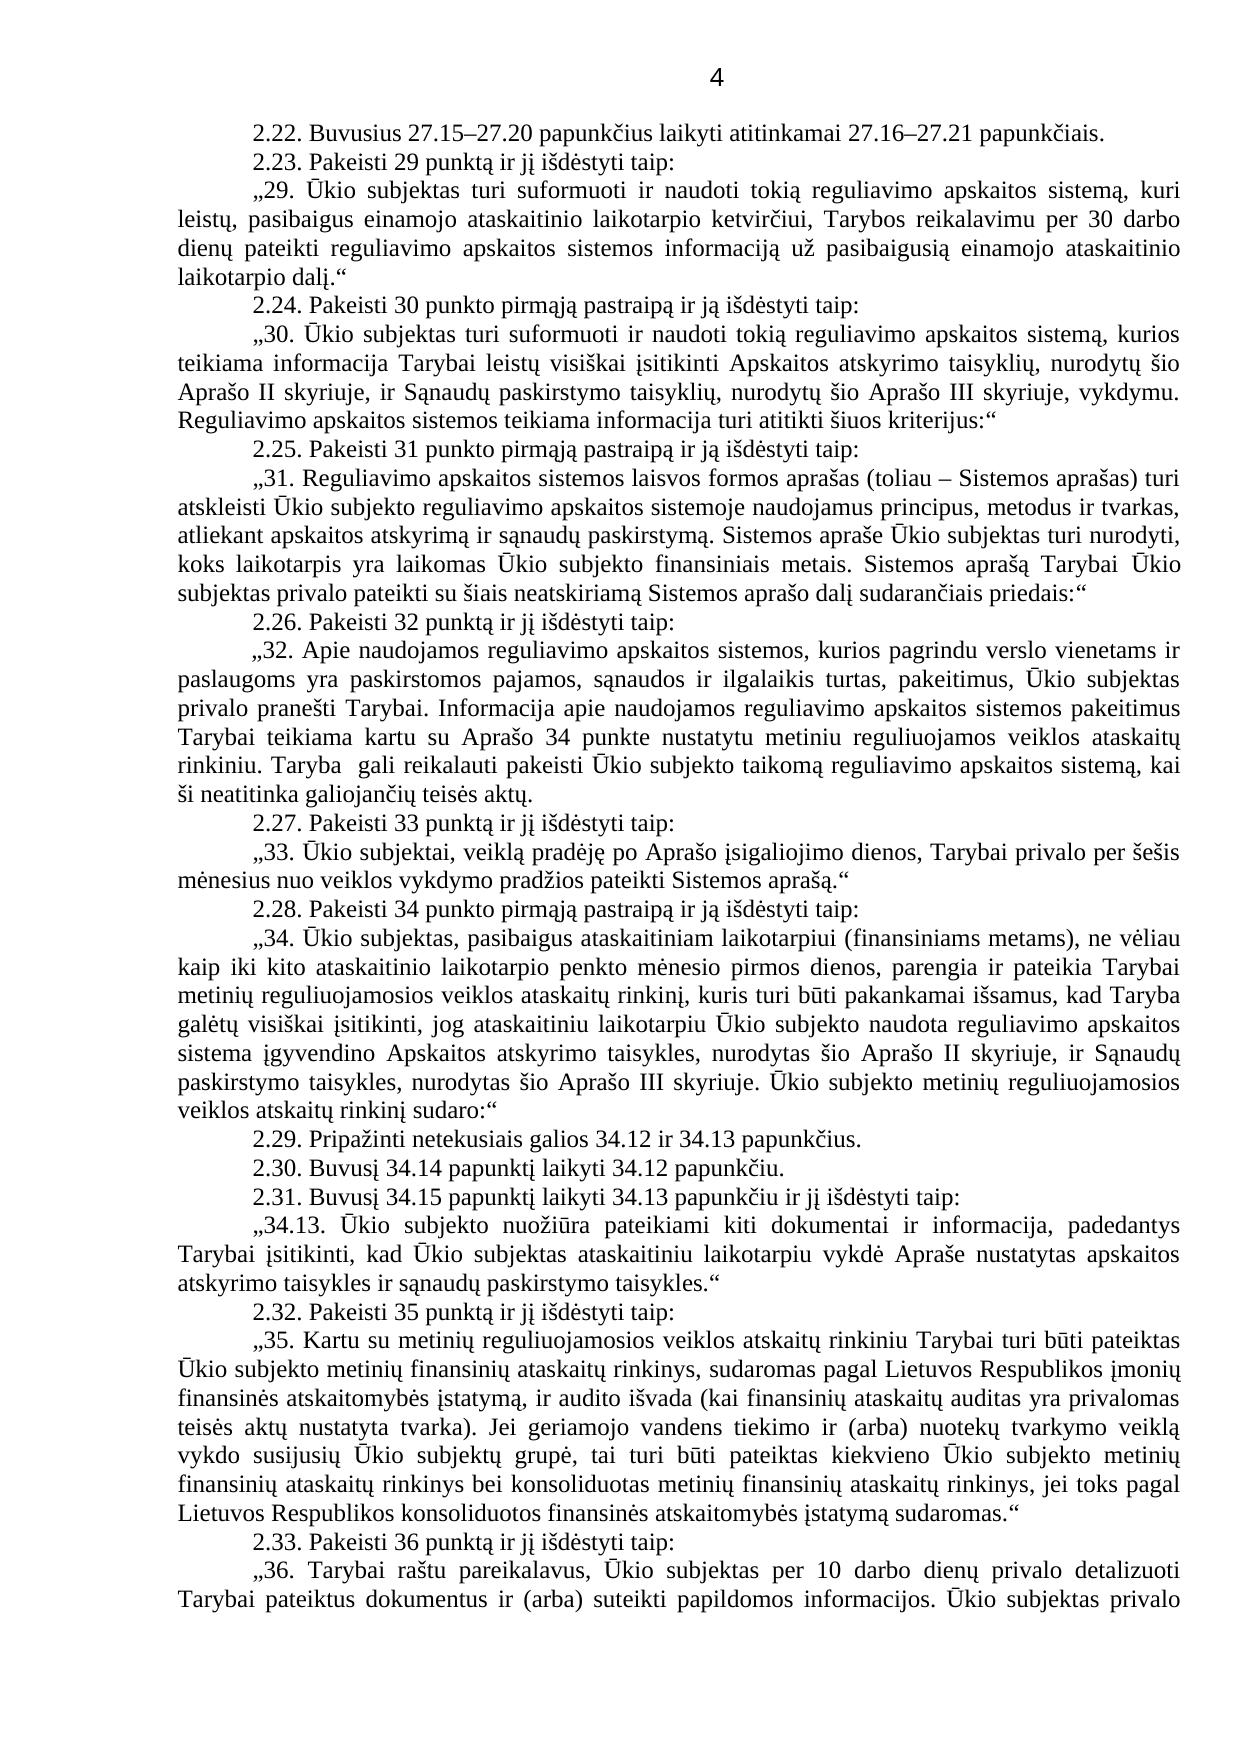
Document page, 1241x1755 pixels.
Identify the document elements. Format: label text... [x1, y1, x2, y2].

text 2.28. Pakeisti 34 punkto pirmąją pastraipą ir ją išdėstyti taip: [177, 894, 1181, 923]
text „35. Kartu su metinių reguliuojamosios veiklos atskaitų rinkiniu Tarybai turi būti pateiktas Ūkio subjekto metinių finansinių ataskaitų rinkinys, sudaromas pagal Lietuvos Respublikos įmonių finansinės atskaitomybės įstatymą, ir audito išvada (kai finansinių ataskaitų auditas yra privalomas teisės aktų nustatyta tvarka). Jei geriamojo vandens tiekimo ir (arba) nuotekų tvarkymo veiklą vykdo susijusių Ūkio subjektų grupė, tai turi būti pateiktas kiekvieno Ūkio subjekto metinių finansinių ataskaitų rinkinys bei konsoliduotas metinių finansinių ataskaitų rinkinys, jei toks pagal Lietuvos Respublikos konsoliduotos finansinės atskaitomybės įstatymą sudaromas.“ [177, 1326, 1181, 1527]
text „34. Ūkio subjektas, pasibaigus ataskaitiniam laikotarpiui (finansiniams metams), ne vėliau kaip iki kito ataskaitinio laikotarpio penkto mėnesio pirmos dienos, parengia ir pateikia Tarybai metinių reguliuojamosios veiklos ataskaitų rinkinį, kuris turi būti pakankamai išsamus, kad Taryba galėtų visiškai įsitikinti, jog ataskaitiniu laikotarpiu Ūkio subjekto naudota reguliavimo apskaitos sistema įgyvendino Apskaitos atskyrimo taisykles, nurodytas šio Aprašo II skyriuje, ir Sąnaudų paskirstymo taisykles, nurodytas šio Aprašo III skyriuje. Ūkio subjekto metinių reguliuojamosios veiklos atskaitų rinkinį sudaro:“ [177, 923, 1181, 1124]
text „32. Apie naudojamos reguliavimo apskaitos sistemos, kurios pagrindu verslo vienetams ir paslaugoms yra paskirstomos pajamos, sąnaudos ir ilgalaikis turtas, pakeitimus, Ūkio subjektas privalo pranešti Tarybai. Informacija apie naudojamos reguliavimo apskaitos sistemos pakeitimus Tarybai teikiama kartu su Aprašo 34 punkte nustatytu metiniu reguliuojamos veiklos ataskaitų rinkiniu. Taryba gali reikalauti pakeisti Ūkio subjekto taikomą reguliavimo apskaitos sistemą, kai ši neatitinka galiojančių teisės aktų. [177, 636, 1181, 808]
text „30. Ūkio subjektas turi suformuoti ir naudoti tokią reguliavimo apskaitos sistemą, kurios teikiama informacija Tarybai leistų visiškai įsitikinti Apskaitos atskyrimo taisyklių, nurodytų šio Aprašo II skyriuje, ir Sąnaudų paskirstymo taisyklių, nurodytų šio Aprašo III skyriuje, vykdymu. Reguliavimo apskaitos sistemos teikiama informacija turi atitikti šiuos kriterijus:“ [177, 319, 1181, 434]
text 2.24. Pakeisti 30 punkto pirmąją pastraipą ir ją išdėstyti taip: [177, 291, 1181, 319]
text 2.22. Buvusius 27.15–27.20 papunkčius laikyti atitinkamai 27.16–27.21 papunkčiais. [177, 118, 1181, 147]
text 2.26. Pakeisti 32 punktą ir jį išdėstyti taip: [177, 607, 1181, 636]
text 2.31. Buvusį 34.15 papunktį laikyti 34.13 papunkčiu ir jį išdėstyti taip: [177, 1182, 1181, 1211]
text „29. Ūkio subjektas turi suformuoti ir naudoti tokią reguliavimo apskaitos sistemą, kuri leistų, pasibaigus einamojo ataskaitinio laikotarpio ketvirčiui, Tarybos reikalavimu per 30 darbo dienų pateikti reguliavimo apskaitos sistemos informaciją už pasibaigusią einamojo ataskaitinio laikotarpio dalį.“ [177, 176, 1181, 291]
text „36. Tarybai raštu pareikalavus, Ūkio subjektas per 10 darbo dienų privalo detalizuoti Tarybai pateiktus dokumentus ir (arba) suteikti papildomos informacijos. Ūkio subjektas privalo [177, 1556, 1181, 1613]
text 2.27. Pakeisti 33 punktą ir jį išdėstyti taip: [177, 808, 1181, 837]
text „34.13. Ūkio subjekto nuožiūra pateikiami kiti dokumentai ir informacija, padedantys Tarybai įsitikinti, kad Ūkio subjektas ataskaitiniu laikotarpiu vykdė Apraše nustatytas apskaitos atskyrimo taisykles ir sąnaudų paskirstymo taisykles.“ [177, 1211, 1181, 1297]
text 2.25. Pakeisti 31 punkto pirmąją pastraipą ir ją išdėstyti taip: [177, 434, 1181, 463]
text 2.32. Pakeisti 35 punktą ir jį išdėstyti taip: [177, 1297, 1181, 1326]
text „33. Ūkio subjektai, veiklą pradėję po Aprašo įsigaliojimo dienos, Tarybai privalo per šešis mėnesius nuo veiklos vykdymo pradžios pateikti Sistemos aprašą.“ [177, 837, 1181, 894]
text „31. Reguliavimo apskaitos sistemos laisvos formos aprašas (toliau – Sistemos aprašas) turi atskleisti Ūkio subjekto reguliavimo apskaitos sistemoje naudojamus principus, metodus ir tvarkas, atliekant apskaitos atskyrimą ir sąnaudų paskirstymą. Sistemos apraše Ūkio subjektas turi nurodyti, koks laikotarpis yra laikomas Ūkio subjekto finansiniais metais. Sistemos aprašą Tarybai Ūkio subjektas privalo pateikti su šiais neatskiriamą Sistemos aprašo dalį sudarančiais priedais:“ [177, 463, 1181, 607]
text 2.23. Pakeisti 29 punktą ir jį išdėstyti taip: [177, 147, 1181, 176]
text 2.33. Pakeisti 36 punktą ir jį išdėstyti taip: [177, 1527, 1181, 1556]
text 2.30. Buvusį 34.14 papunktį laikyti 34.12 papunkčiu. [177, 1153, 1181, 1182]
text 2.29. Pripažinti netekusiais galios 34.12 ir 34.13 papunkčius. [177, 1124, 1181, 1153]
